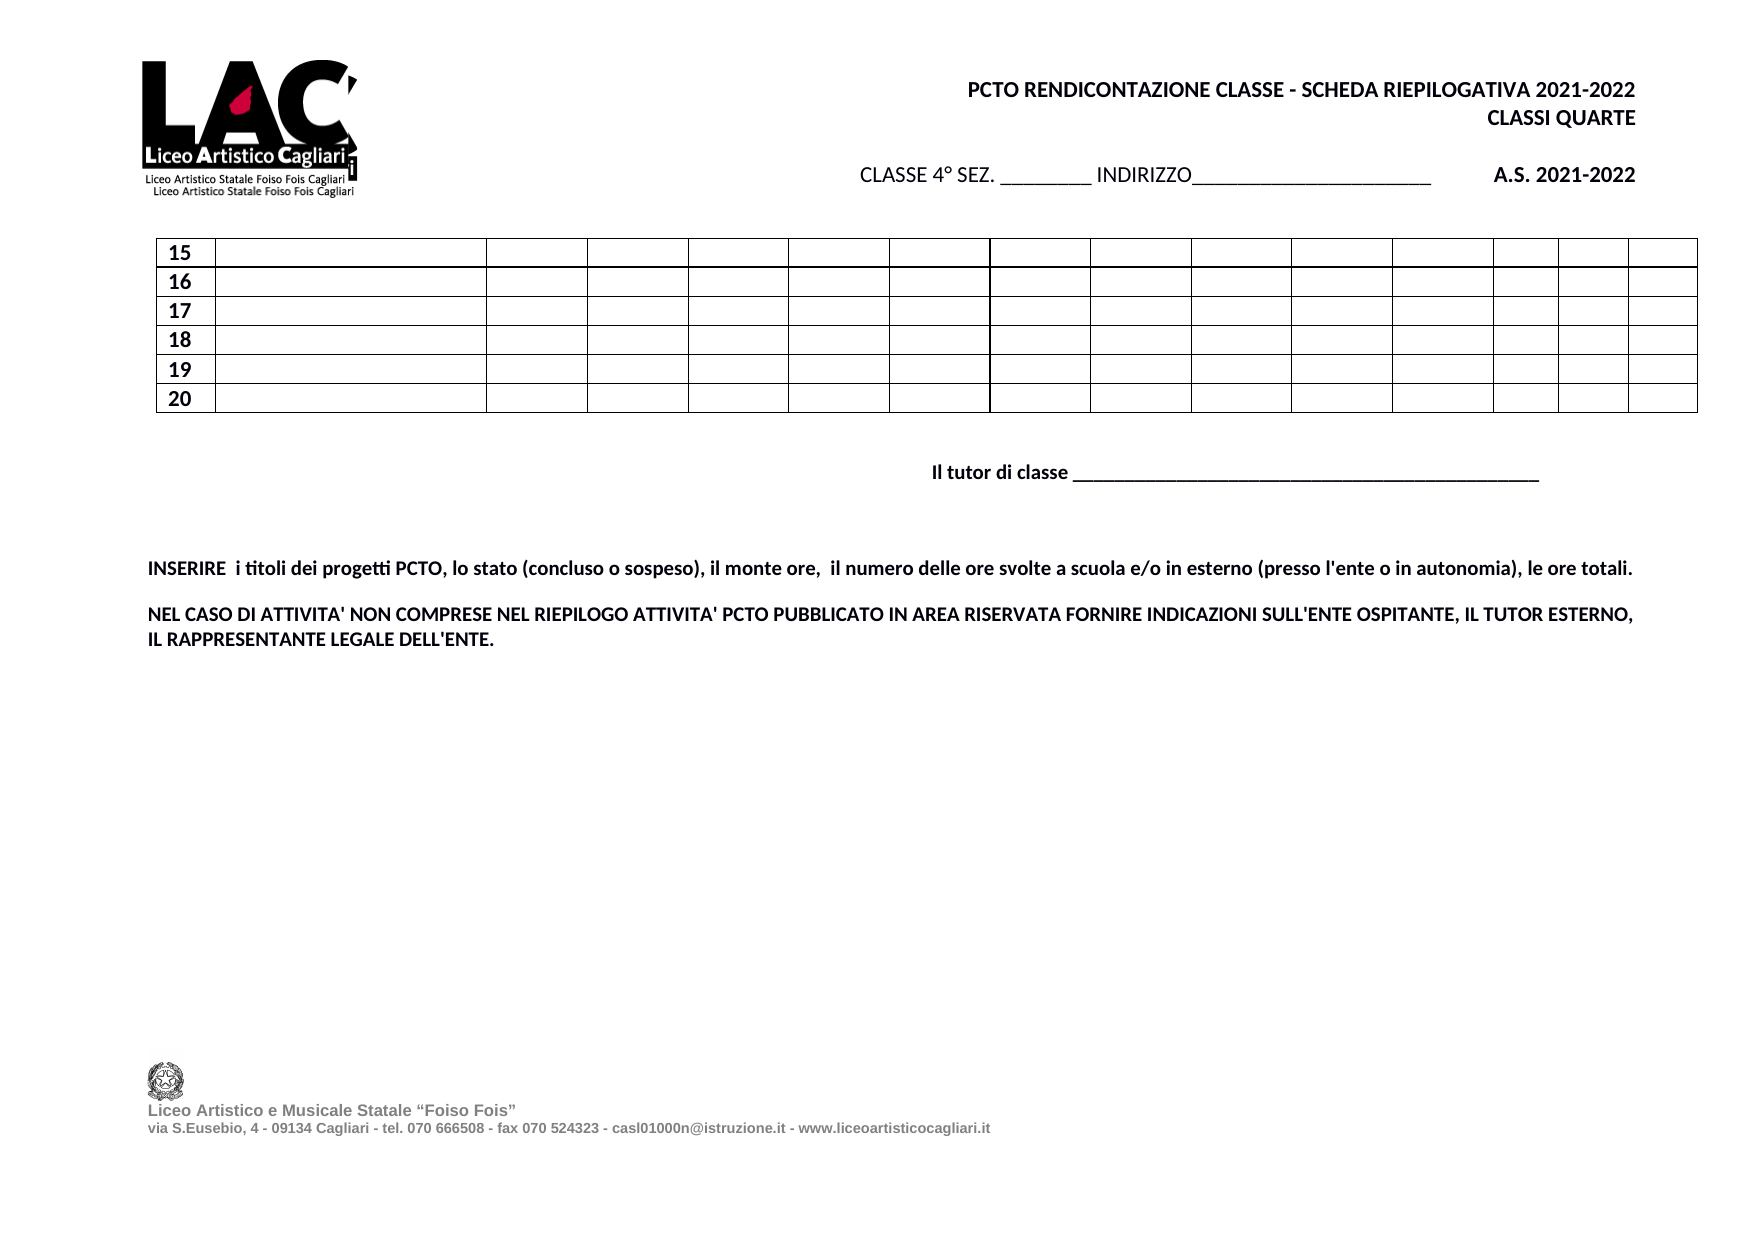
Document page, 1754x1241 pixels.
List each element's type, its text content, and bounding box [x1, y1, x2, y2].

table_cell [487, 297, 587, 324]
table_cell [1393, 297, 1493, 324]
table_cell [1559, 239, 1628, 266]
table_cell [1393, 355, 1493, 383]
table_cell [588, 297, 688, 324]
table_cell [991, 268, 1090, 296]
table_cell [1629, 355, 1697, 383]
table_cell [216, 355, 486, 383]
table_cell [991, 239, 1090, 266]
table_cell [1494, 297, 1558, 324]
table_cell [1192, 326, 1291, 354]
table_cell [588, 355, 688, 383]
table_cell [1559, 326, 1628, 354]
table_cell [1393, 239, 1493, 266]
table_cell [588, 239, 688, 266]
table_cell [1292, 239, 1392, 266]
table_cell [991, 384, 1090, 412]
table_cell [1192, 355, 1291, 383]
table_cell [991, 297, 1090, 324]
table_cell [1393, 326, 1493, 354]
table_cell [487, 239, 587, 266]
table_cell [1091, 326, 1191, 354]
table_cell [1494, 355, 1558, 383]
table_cell 20 [157, 384, 215, 412]
table_cell [1393, 384, 1493, 412]
table_cell [1192, 268, 1291, 296]
picture [147, 1050, 184, 1101]
table_cell [1192, 239, 1291, 266]
table_cell [890, 268, 989, 296]
table_cell [1494, 384, 1558, 412]
table_cell [487, 355, 587, 383]
table_cell [1292, 326, 1392, 354]
table_cell [890, 297, 989, 324]
table_cell [890, 355, 989, 383]
table_cell [1091, 297, 1191, 324]
table_cell [1494, 326, 1558, 354]
table_cell [1494, 239, 1558, 266]
table_cell [1091, 384, 1191, 412]
table_cell [1629, 268, 1697, 296]
table_cell [487, 268, 587, 296]
table_cell [689, 268, 788, 296]
table_cell [689, 384, 788, 412]
text INSERIRE i titoli dei progetti PCTO, lo stato (concluso o sospeso), il monte ore, il numero delle ore svolte a scuola e/o in esterno (presso l'ente o in autonomia), le ore totali. [148, 555, 1636, 580]
table_cell [689, 355, 788, 383]
text Il tutor di classe _____________________________________________ [148, 459, 1636, 484]
table_cell [1192, 384, 1291, 412]
table_cell [789, 384, 889, 412]
table_cell [1292, 355, 1392, 383]
table_cell 16 [157, 268, 215, 296]
table_cell [216, 297, 486, 324]
table_cell [1091, 355, 1191, 383]
table_cell [789, 239, 889, 266]
table_cell [1292, 297, 1392, 324]
table_cell [689, 326, 788, 354]
table_cell [789, 355, 889, 383]
table_cell [1629, 384, 1697, 412]
table_cell [216, 384, 486, 412]
picture [142, 60, 358, 198]
table_cell [1559, 384, 1628, 412]
table_cell [1192, 297, 1291, 324]
table_cell [789, 297, 889, 324]
table_cell 19 [157, 355, 215, 383]
table_cell [216, 239, 486, 266]
table_cell [1559, 355, 1628, 383]
table_cell [216, 326, 486, 354]
table_cell [487, 326, 587, 354]
table_cell 18 [157, 326, 215, 354]
table_cell [1292, 268, 1392, 296]
table_cell [588, 326, 688, 354]
table_cell [789, 326, 889, 354]
table_cell [1629, 239, 1697, 266]
table_cell [487, 384, 587, 412]
table_cell [1494, 268, 1558, 296]
table_cell [689, 297, 788, 324]
table_cell [1629, 297, 1697, 324]
table_cell [689, 239, 788, 266]
table_cell [890, 384, 989, 412]
table_cell [890, 239, 989, 266]
table_cell 17 [157, 297, 215, 324]
table_cell [588, 384, 688, 412]
table_cell [1559, 268, 1628, 296]
table_cell [890, 326, 989, 354]
table_cell [1393, 268, 1493, 296]
table_cell [1629, 326, 1697, 354]
table_cell [789, 268, 889, 296]
table_cell [1091, 268, 1191, 296]
table_cell [1292, 384, 1392, 412]
table_cell [991, 355, 1090, 383]
text NEL CASO DI ATTIVITA' NON COMPRESE NEL RIEPILOGO ATTIVITA' PCTO PUBBLICATO IN AREA RISERVATA FORNIRE INDICAZIONI SULL'ENTE OSPITANTE, IL TUTOR ESTERNO, IL RAPPRESENTANTE LEGALE DELL'ENTE. [148, 601, 1636, 652]
table_cell [588, 268, 688, 296]
table_cell 15 [157, 239, 215, 266]
table_cell [216, 268, 486, 296]
table_cell [1559, 297, 1628, 324]
table_cell [991, 326, 1090, 354]
table_cell [1091, 239, 1191, 266]
